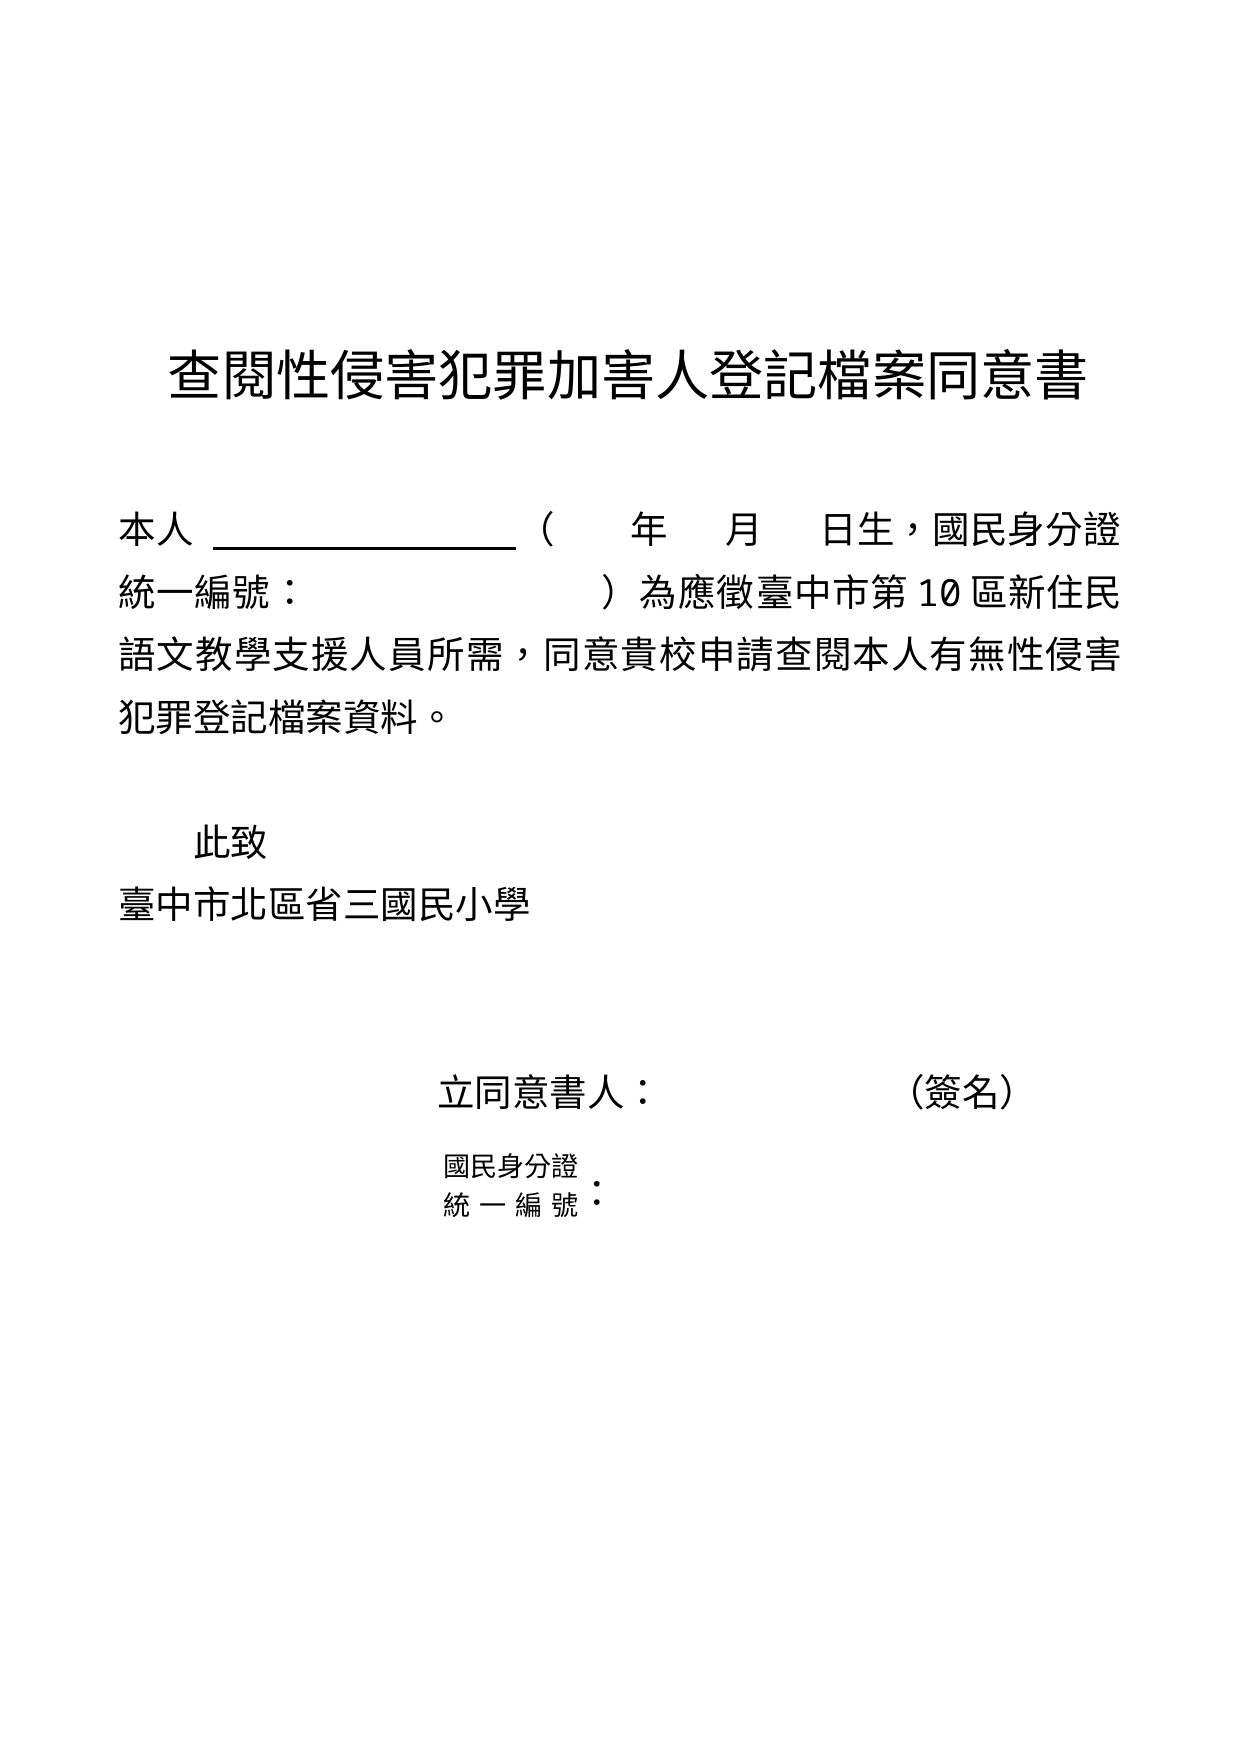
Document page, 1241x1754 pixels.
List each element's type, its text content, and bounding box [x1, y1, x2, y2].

text 查閱性侵害犯罪加害人登記檔案同意書 [118, 298, 1138, 423]
text 國民身分證統一編號： [118, 1111, 1122, 1236]
text 此致 [118, 798, 1122, 861]
text 臺中市北區省三國民小學 [118, 861, 1122, 923]
text 立同意書人： （簽名） [118, 1048, 1122, 1111]
text 本人 （ 年 月 日生，國民身分證統一編號： ）為應徵臺中市第10區新住民語文教學支援人員所需，同意貴校申請查閱本人有無性侵害犯罪登記檔案資料。 [118, 486, 1122, 736]
